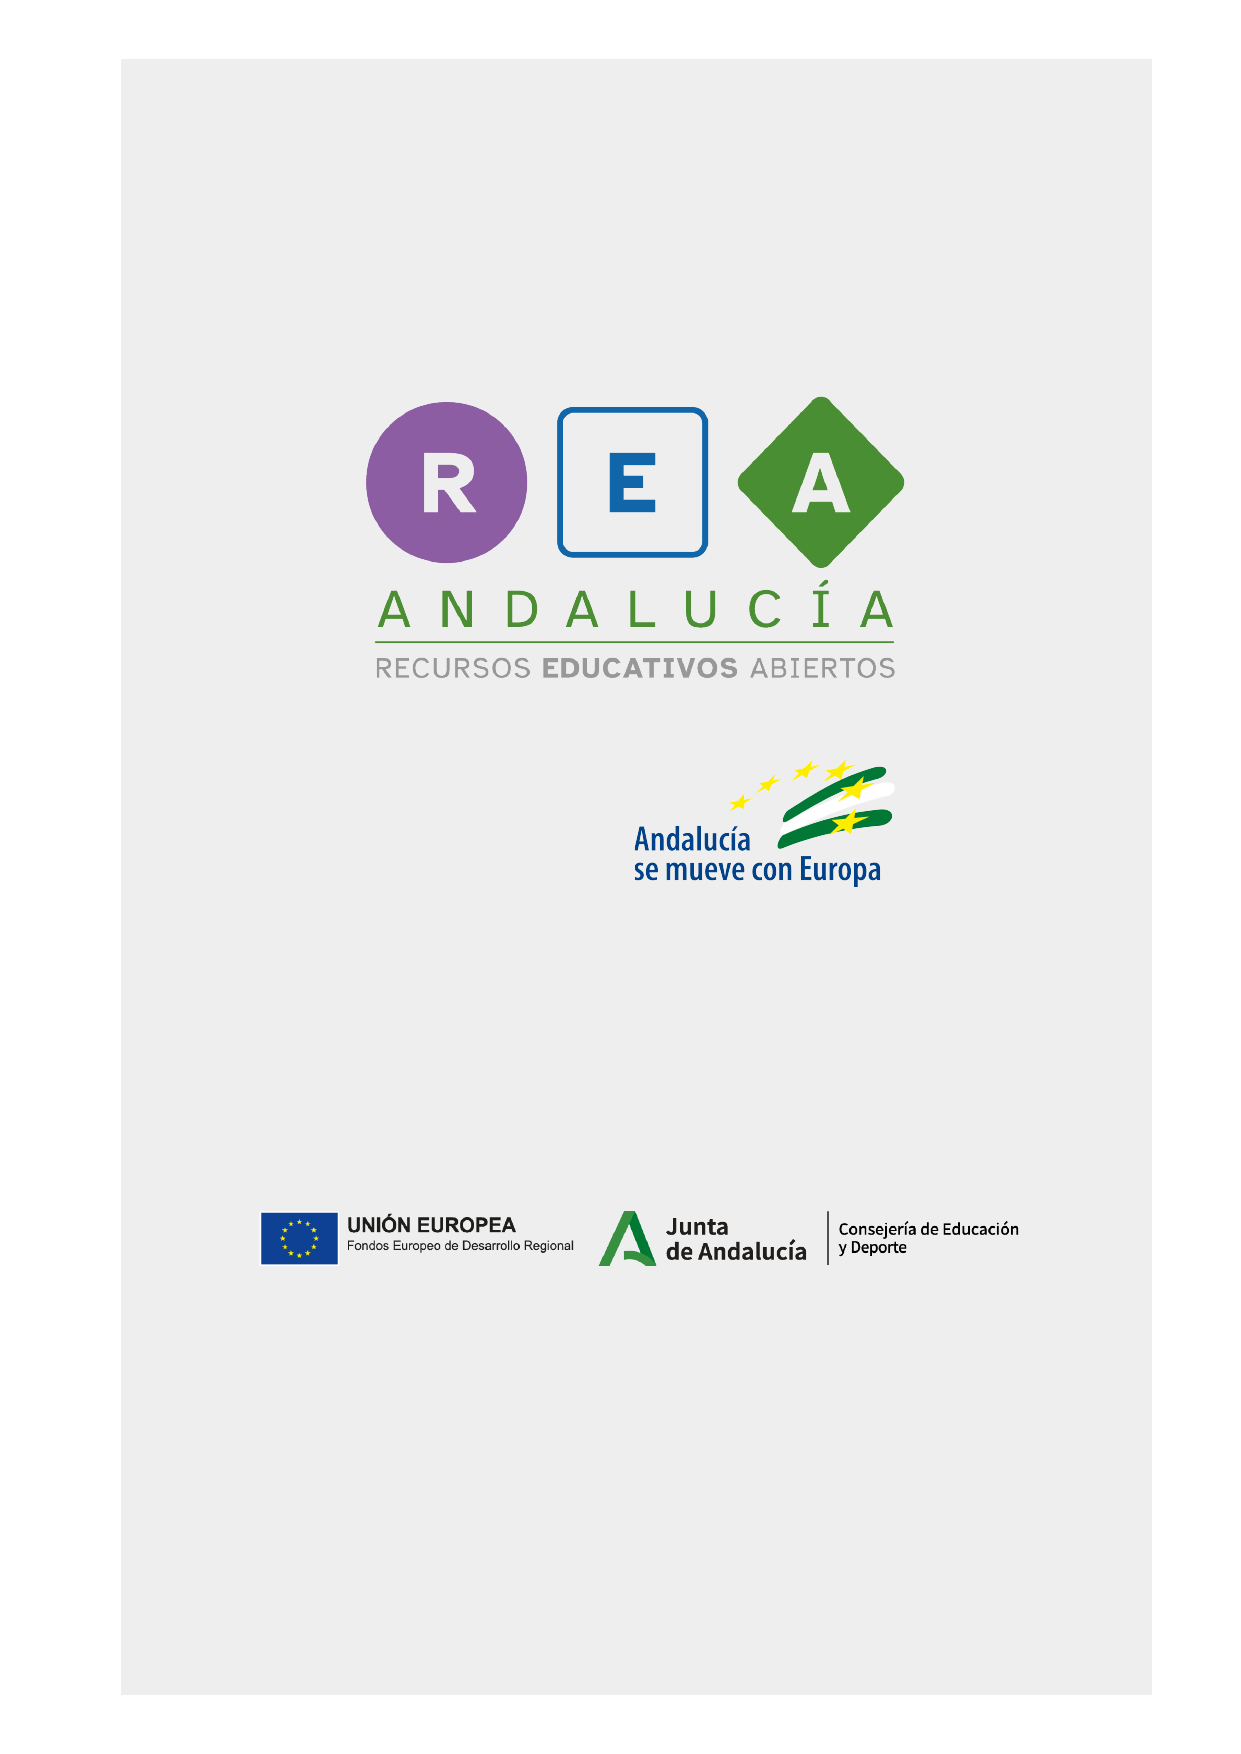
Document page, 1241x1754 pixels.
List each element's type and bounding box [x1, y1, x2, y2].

picture [240, 1194, 1032, 1285]
picture [341, 241, 932, 887]
